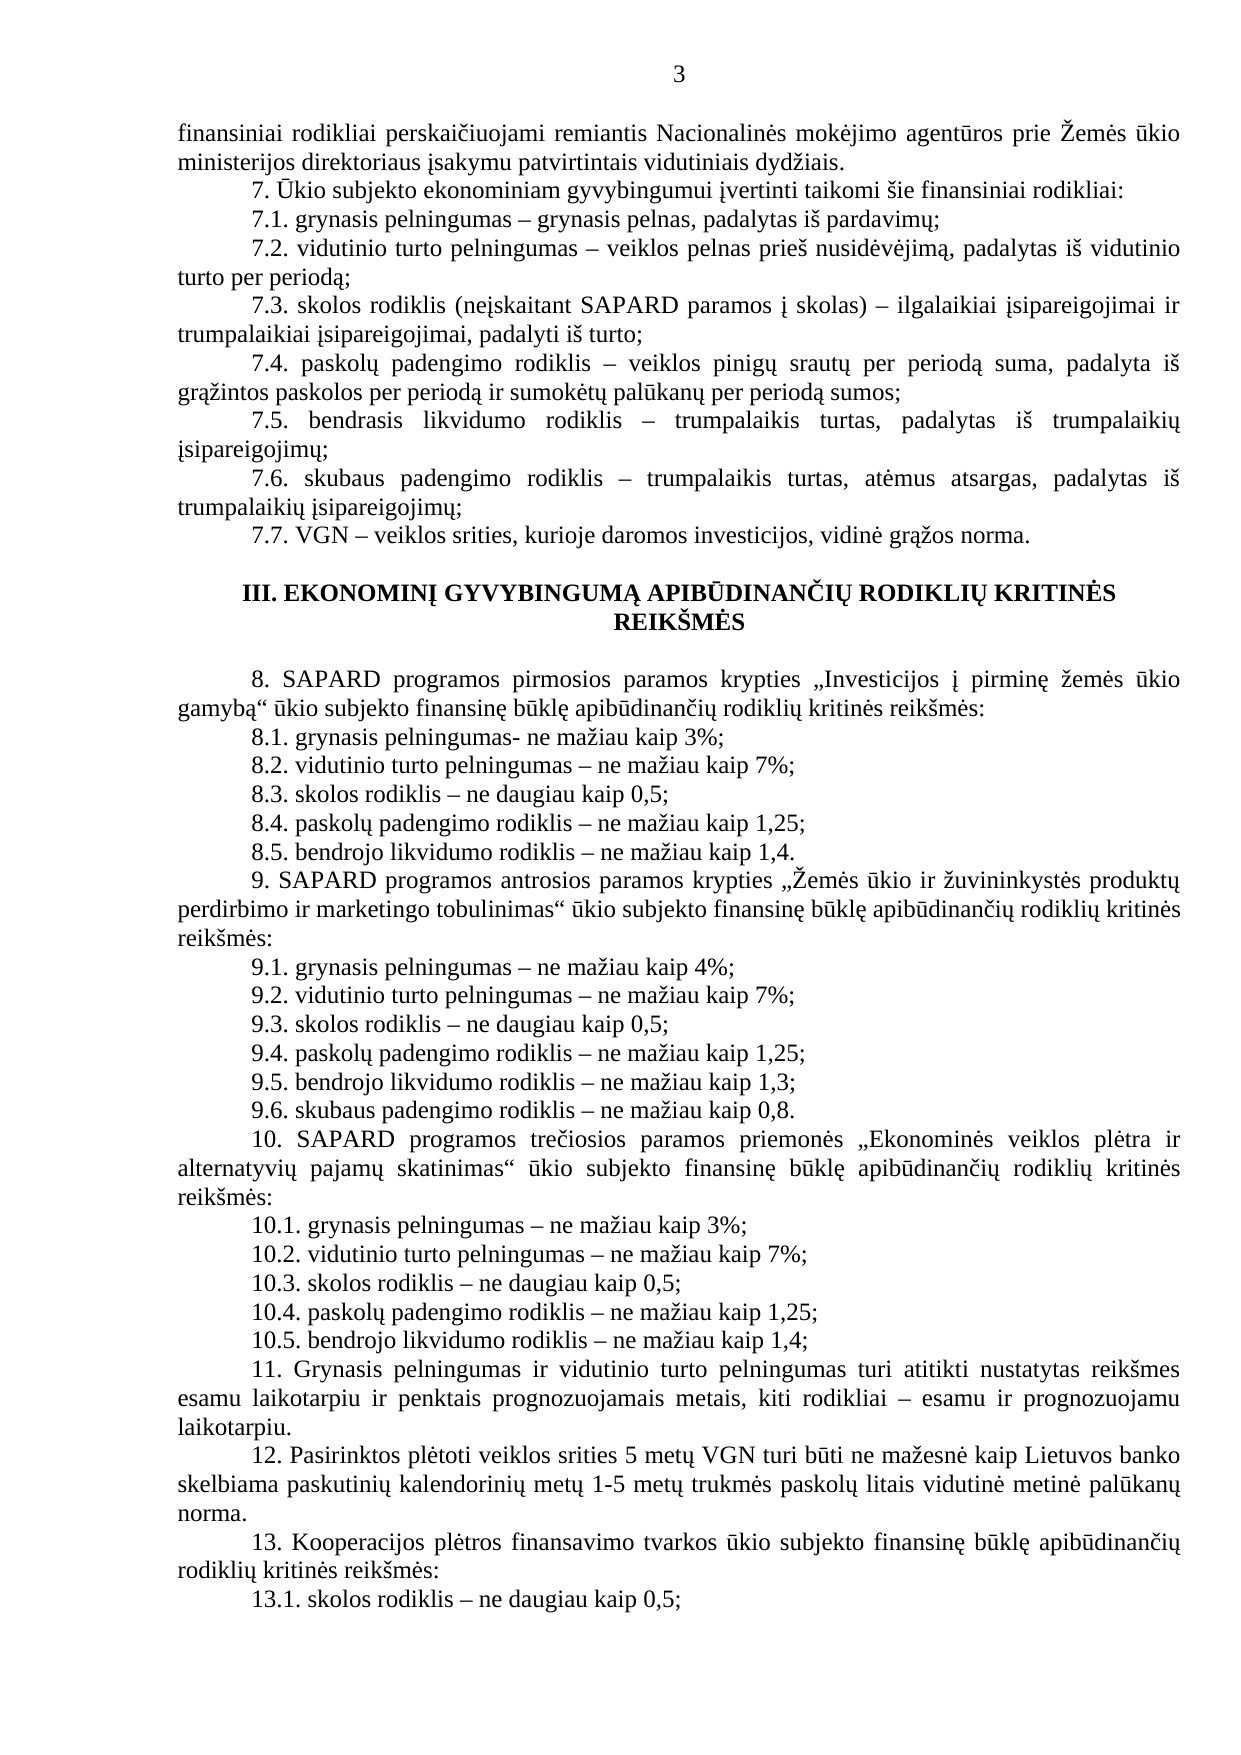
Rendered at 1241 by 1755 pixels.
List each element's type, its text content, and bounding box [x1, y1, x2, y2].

text 9. SAPARD programos antrosios paramos krypties „Žemės ūkio ir žuvininkystės produktų perdirbimo ir marketingo tobulinimas“ ūkio subjekto finansinę būklę apibūdinančių rodiklių kritinės reikšmės: [177, 866, 1181, 952]
text 8.1. grynasis pelningumas- ne mažiau kaip 3%; [177, 722, 1181, 751]
text 9.5. bendrojo likvidumo rodiklis – ne mažiau kaip 1,3; [177, 1067, 1181, 1096]
text 7.6. skubaus padengimo rodiklis – trumpalaikis turtas, atėmus atsargas, padalytas iš trumpalaikių įsipareigojimų; [177, 463, 1181, 521]
text 8.3. skolos rodiklis – ne daugiau kaip 0,5; [177, 779, 1181, 808]
text 8. SAPARD programos pirmosios paramos krypties „Investicijos į pirminę žemės ūkio gamybą“ ūkio subjekto finansinę būklę apibūdinančių rodiklių kritinės reikšmės: [177, 664, 1181, 722]
text finansiniai rodikliai perskaičiuojami remiantis Nacionalinės mokėjimo agentūros prie Žemės ūkio ministerijos direktoriaus įsakymu patvirtintais vidutiniais dydžiais. [177, 118, 1181, 176]
text 7. Ūkio subjekto ekonominiam gyvybingumui įvertinti taikomi šie finansiniai rodikliai: [177, 176, 1181, 204]
text 10.4. paskolų padengimo rodiklis – ne mažiau kaip 1,25; [177, 1297, 1181, 1326]
text 9.4. paskolų padengimo rodiklis – ne mažiau kaip 1,25; [177, 1038, 1181, 1067]
text 7.5. bendrasis likvidumo rodiklis – trumpalaikis turtas, padalytas iš trumpalaikių įsipareigojimų; [177, 406, 1181, 463]
text 8.5. bendrojo likvidumo rodiklis – ne mažiau kaip 1,4. [177, 837, 1181, 866]
text 10.1. grynasis pelningumas – ne mažiau kaip 3%; [177, 1211, 1181, 1239]
text 9.6. skubaus padengimo rodiklis – ne mažiau kaip 0,8. [177, 1096, 1181, 1124]
text 8.2. vidutinio turto pelningumas – ne mažiau kaip 7%; [177, 751, 1181, 779]
text 8.4. paskolų padengimo rodiklis – ne mažiau kaip 1,25; [177, 808, 1181, 837]
text 7.2. vidutinio turto pelningumas – veiklos pelnas prieš nusidėvėjimą, padalytas iš vidutinio turto per periodą; [177, 233, 1181, 291]
text 10. SAPARD programos trečiosios paramos priemonės „Ekonominės veiklos plėtra ir alternatyvių pajamų skatinimas“ ūkio subjekto finansinę būklę apibūdinančių rodiklių kritinės reikšmės: [177, 1124, 1181, 1211]
text 7.1. grynasis pelningumas – grynasis pelnas, padalytas iš pardavimų; [177, 204, 1181, 233]
text III. Ekonominį gyvybingumą apibūdinančių rodiklių kritinės reikšmės [177, 578, 1181, 636]
text 7.7. VGN – veiklos srities, kurioje daromos investicijos, vidinė grąžos norma. [177, 521, 1181, 549]
text 10.5. bendrojo likvidumo rodiklis – ne mažiau kaip 1,4; [177, 1326, 1181, 1354]
text 13. Kooperacijos plėtros finansavimo tvarkos ūkio subjekto finansinę būklę apibūdinančių rodiklių kritinės reikšmės: [177, 1527, 1181, 1584]
text 7.3. skolos rodiklis (neįskaitant SAPARD paramos į skolas) – ilgalaikiai įsipareigojimai ir trumpalaikiai įsipareigojimai, padalyti iš turto; [177, 291, 1181, 348]
text 12. Pasirinktos plėtoti veiklos srities 5 metų VGN turi būti ne mažesnė kaip Lietuvos banko skelbiama paskutinių kalendorinių metų 1-5 metų trukmės paskolų litais vidutinė metinė palūkanų norma. [177, 1441, 1181, 1527]
text 13.1. skolos rodiklis – ne daugiau kaip 0,5; [177, 1584, 1181, 1613]
text 9.2. vidutinio turto pelningumas – ne mažiau kaip 7%; [177, 981, 1181, 1009]
text 9.1. grynasis pelningumas – ne mažiau kaip 4%; [177, 952, 1181, 981]
text 7.4. paskolų padengimo rodiklis – veiklos pinigų srautų per periodą suma, padalyta iš grąžintos paskolos per periodą ir sumokėtų palūkanų per periodą sumos; [177, 348, 1181, 406]
text 9.3. skolos rodiklis – ne daugiau kaip 0,5; [177, 1009, 1181, 1038]
text 11. Grynasis pelningumas ir vidutinio turto pelningumas turi atitikti nustatytas reikšmes esamu laikotarpiu ir penktais prognozuojamais metais, kiti rodikliai – esamu ir prognozuojamu laikotarpiu. [177, 1354, 1181, 1441]
text 10.3. skolos rodiklis – ne daugiau kaip 0,5; [177, 1268, 1181, 1297]
text 10.2. vidutinio turto pelningumas – ne mažiau kaip 7%; [177, 1239, 1181, 1268]
